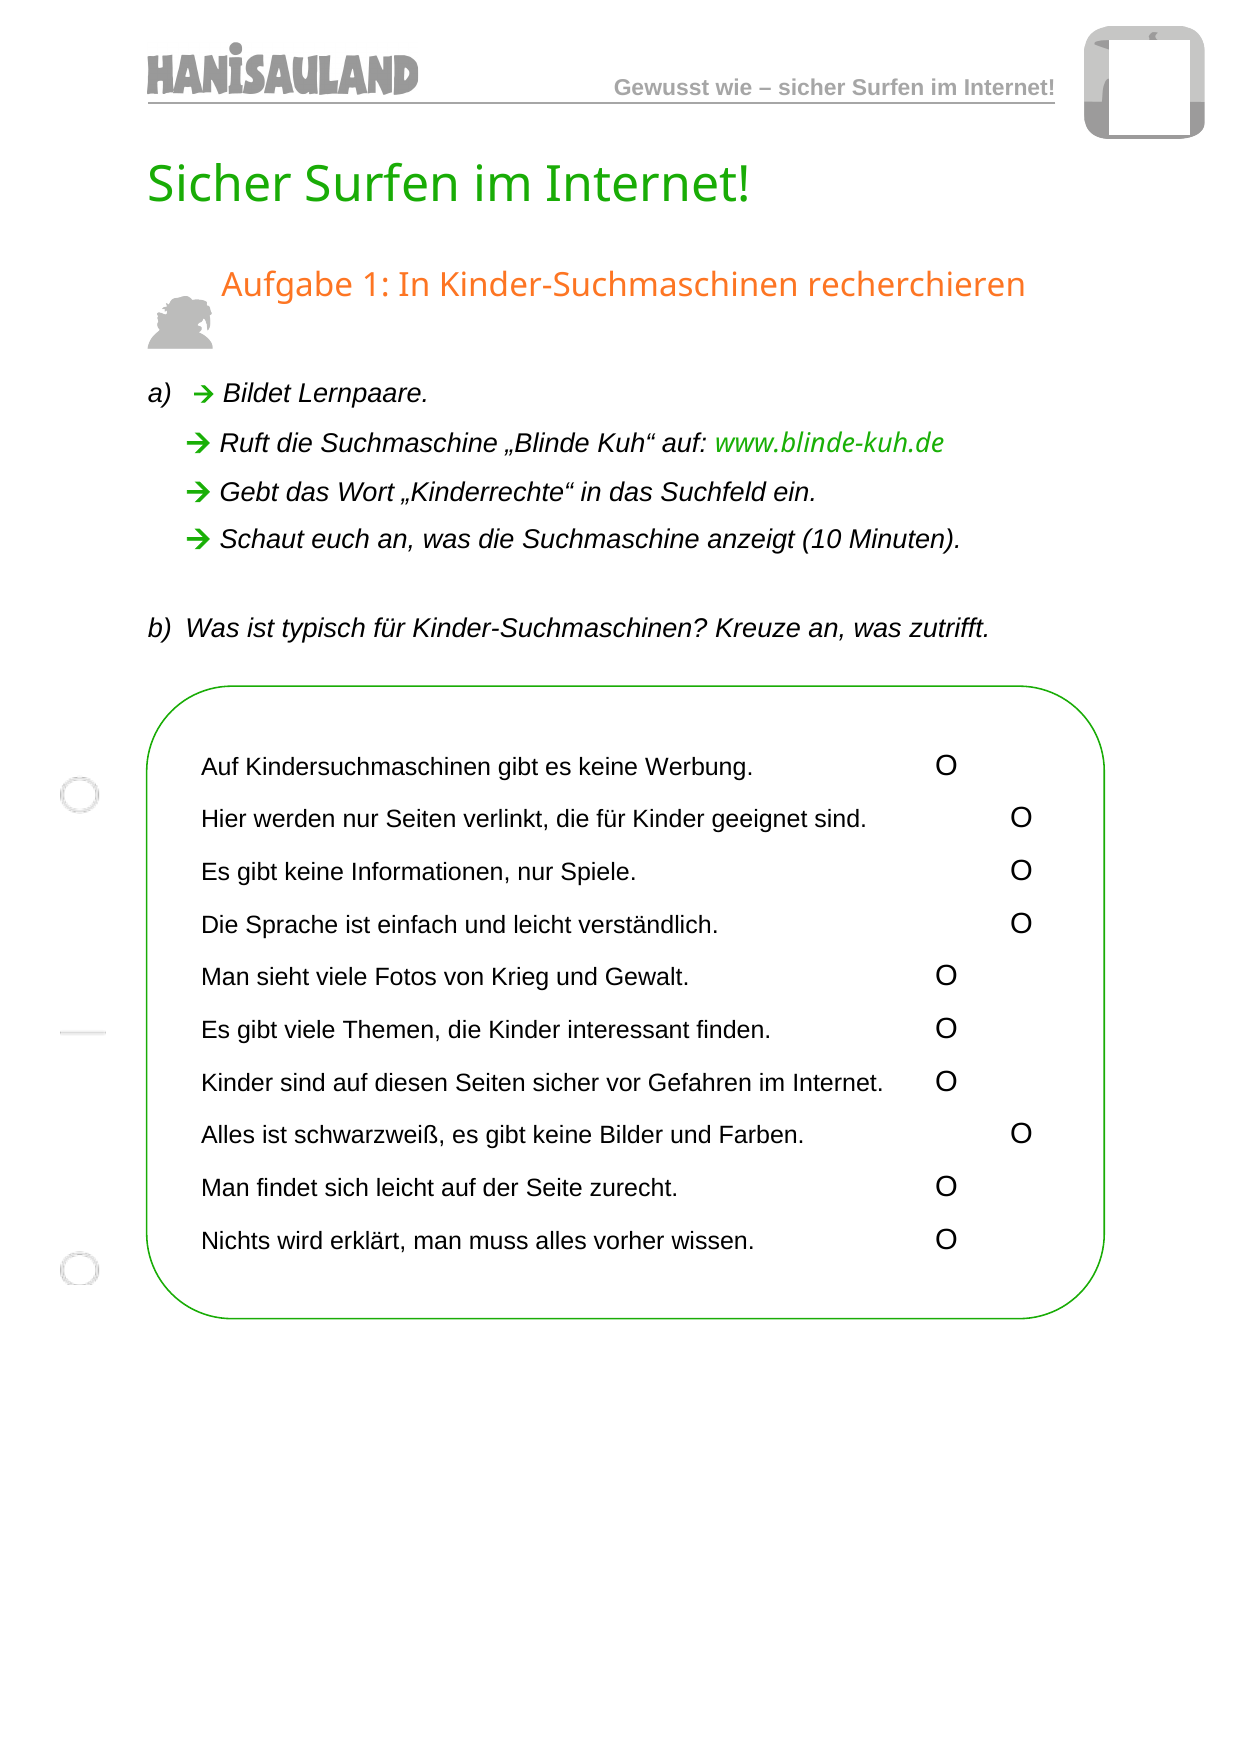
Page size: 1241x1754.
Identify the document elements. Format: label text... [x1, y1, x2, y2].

list  Ruft die Suchmaschine „Blinde Kuh“ auf: www.blinde-kuh.de  Gebt das Wort „Kinderrechte“ in das Suchfeld ein. [185, 424, 1093, 508]
text Sicher Surfen im Internet! [148, 148, 1093, 216]
list Was ist typisch für Kinder-Suchmaschinen? Kreuze an, was zutrifft. [148, 608, 1093, 645]
list  Bildet Lernpaare. [148, 377, 1093, 408]
list  Schaut euch an, was die Suchmaschine anzeigt (10 Minuten). [185, 523, 1093, 554]
text Aufgabe 1: In Kinder-Suchmaschinen recherchieren [148, 261, 1093, 349]
